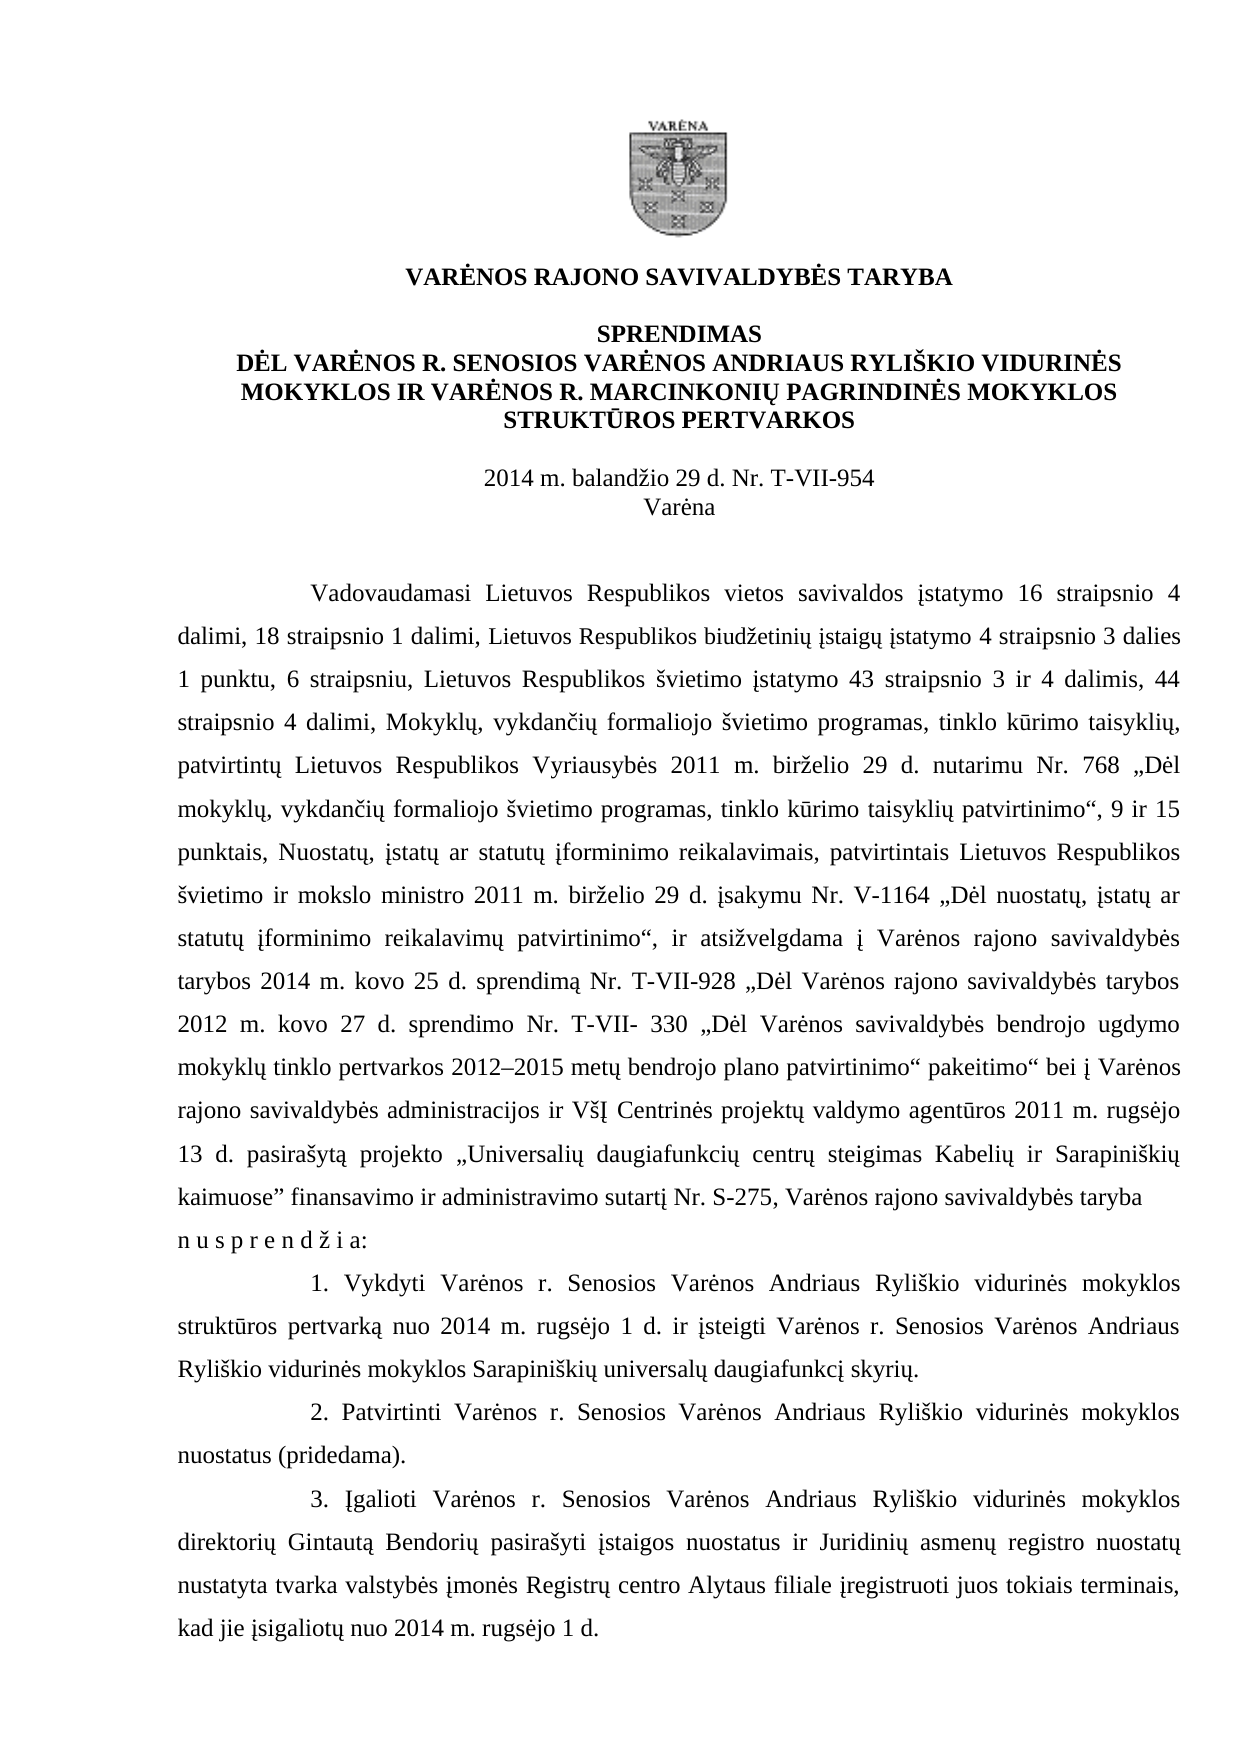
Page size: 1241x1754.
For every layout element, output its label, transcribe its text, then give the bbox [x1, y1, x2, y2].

text SPRENDIMAS [177, 319, 1181, 348]
text 2014 m. balandžio 29 d. Nr. T-VII-954 [177, 463, 1181, 492]
text DĖL VARĖNOS R. SENOSIOS VARĖNOS ANDRIAUS RYLIŠKIO VIDURINĖS MOKYKLOS IR VARĖNOS R. MARCINKONIŲ PAGRINDINĖS MOKYKLOS STRUKTŪROS PERTVARKOS [177, 348, 1181, 434]
text 3. Įgalioti Varėnos r. Senosios Varėnos Andriaus Ryliškio vidurinės mokyklos direktorių Gintautą Bendorių pasirašyti įstaigos nuostatus ir Juridinių asmenų registro nuostatų nustatyta tvarka valstybės įmonės Registrų centro Alytaus filiale įregistruoti juos tokiais terminais, kad jie įsigaliotų nuo 2014 m. rugsėjo 1 d. [177, 1484, 1181, 1642]
text 2. Patvirtinti Varėnos r. Senosios Varėnos Andriaus Ryliškio vidurinės mokyklos nuostatus (pridedama). [177, 1397, 1181, 1469]
text Varėna [177, 492, 1181, 521]
text VARĖNOS RAJONO SAVIVALDYBĖS TARYBA [177, 262, 1181, 291]
text 1. Vykdyti Varėnos r. Senosios Varėnos Andriaus Ryliškio vidurinės mokyklos struktūros pertvarką nuo 2014 m. rugsėjo 1 d. ir įsteigti Varėnos r. Senosios Varėnos Andriaus Ryliškio vidurinės mokyklos Sarapiniškių universalų daugiafunkcį skyrių. [177, 1268, 1181, 1383]
text n u s p r e n d ž i a: [177, 1225, 1181, 1254]
text Vadovaudamasi Lietuvos Respublikos vietos savivaldos įstatymo 16 straipsnio 4 dalimi, 18 straipsnio 1 dalimi, Lietuvos Respublikos biudžetinių įstaigų įstatymo 4 straipsnio 3 dalies 1 punktu, 6 straipsniu, Lietuvos Respublikos švietimo įstatymo 43 straipsnio 3 ir 4 dalimis, 44 straipsnio 4 dalimi, Mokyklų, vykdančių formaliojo švietimo programas, tinklo kūrimo taisyklių, patvirtintų Lietuvos Respublikos Vyriausybės 2011 m. birželio 29 d. nutarimu Nr. 768 „Dėl mokyklų, vykdančių formaliojo švietimo programas, tinklo kūrimo taisyklių patvirtinimo“, 9 ir 15 punktais, Nuostatų, įstatų ar statutų įforminimo reikalavimais, patvirtintais Lietuvos Respublikos švietimo ir mokslo ministro 2011 m. birželio 29 d. įsakymu Nr. V-1164 „Dėl nuostatų, įstatų ar statutų įforminimo reikalavimų patvirtinimo“, ir atsižvelgdama į Varėnos rajono savivaldybės tarybos 2014 m. kovo 25 d. sprendimą Nr. T-VII-928 „Dėl Varėnos rajono savivaldybės tarybos 2012 m. kovo 27 d. sprendimo Nr. T-VII- 330 „Dėl Varėnos savivaldybės bendrojo ugdymo mokyklų tinklo pertvarkos 2012–2015 metų bendrojo plano patvirtinimo“ pakeitimo“ bei į Varėnos rajono savivaldybės administracijos ir VšĮ Centrinės projektų valdymo agentūros 2011 m. rugsėjo 13 d. pasirašytą projekto „Universalių daugiafunkcių centrų steigimas Kabelių ir Sarapiniškių kaimuose” finansavimo ir administravimo sutartį Nr. S-275, Varėnos rajono savivaldybės taryba [177, 578, 1181, 1211]
